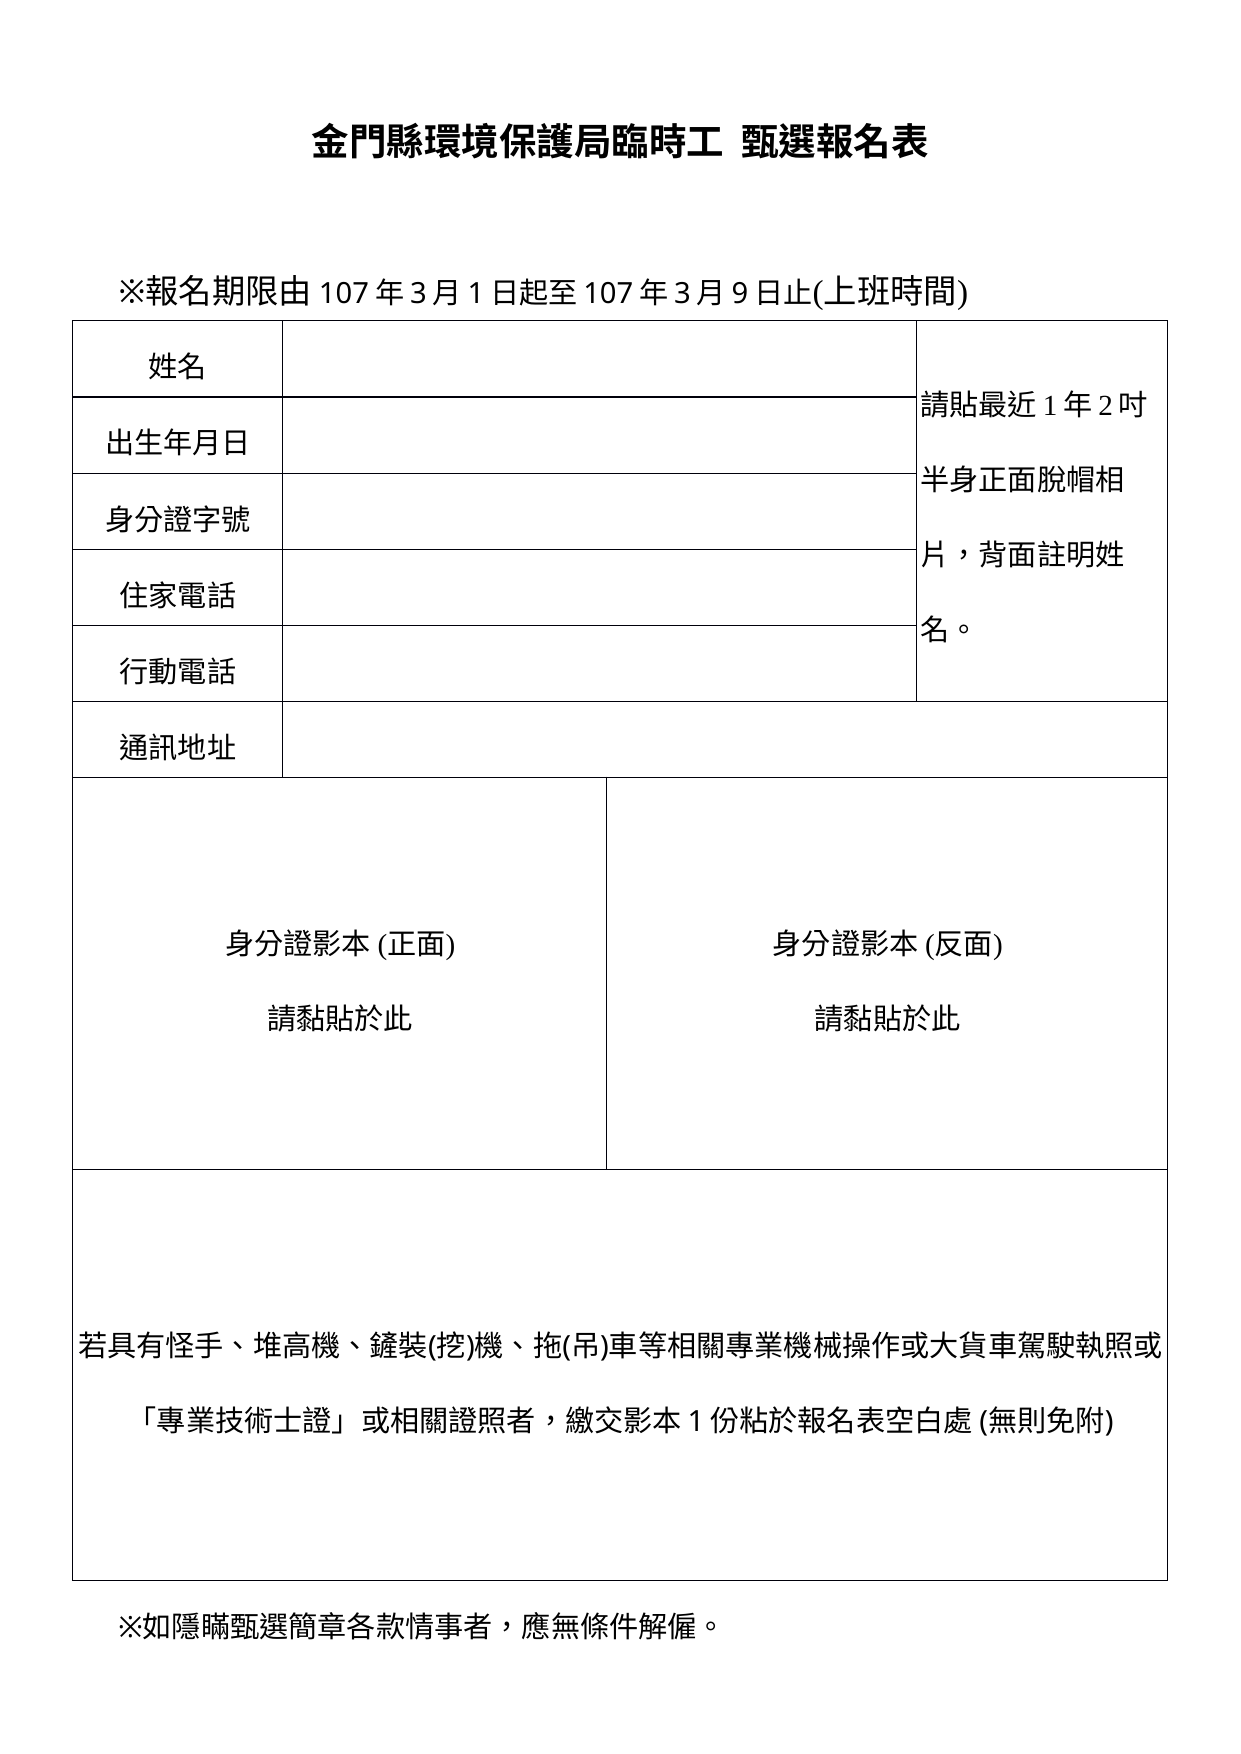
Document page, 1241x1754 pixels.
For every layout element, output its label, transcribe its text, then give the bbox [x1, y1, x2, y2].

table_cell [283, 550, 916, 624]
table_cell 行動電話 [73, 626, 282, 701]
table_header 姓名 [73, 321, 282, 396]
table_cell [283, 626, 916, 701]
table_cell 身分證字號 [73, 474, 282, 548]
table_cell 身分證影本 (正面) 請黏貼於此 [73, 778, 606, 1168]
table_cell 通訊地址 [73, 702, 282, 777]
text ※如隱瞞甄選簡章各款情事者，應無條件解僱。 [118, 1581, 1122, 1656]
text ※報名期限由107年3月1日起至107年3月9日止(上班時間) [118, 245, 1122, 320]
table_header 請貼最近1年2吋半身正面脫帽相片，背面註明姓名。 [917, 321, 1167, 701]
table_cell [283, 702, 1167, 777]
table_cell 出生年月日 [73, 398, 282, 472]
table_cell [283, 474, 916, 548]
text 金門縣環境保護局臨時工 甄選報名表 [118, 95, 1122, 170]
table_cell 住家電話 [73, 550, 282, 624]
table_cell 若具有怪手、堆高機、鏟裝(挖)機、拖(吊)車等相關專業機械操作或大貨車駕駛執照或「專業技術士證」或相關證照者，繳交影本1份粘於報名表空白處 (無則免附) [73, 1170, 1167, 1579]
table_header [283, 321, 916, 396]
table_cell [283, 398, 916, 472]
table_cell 身分證影本 (反面) 請黏貼於此 [607, 778, 1167, 1168]
